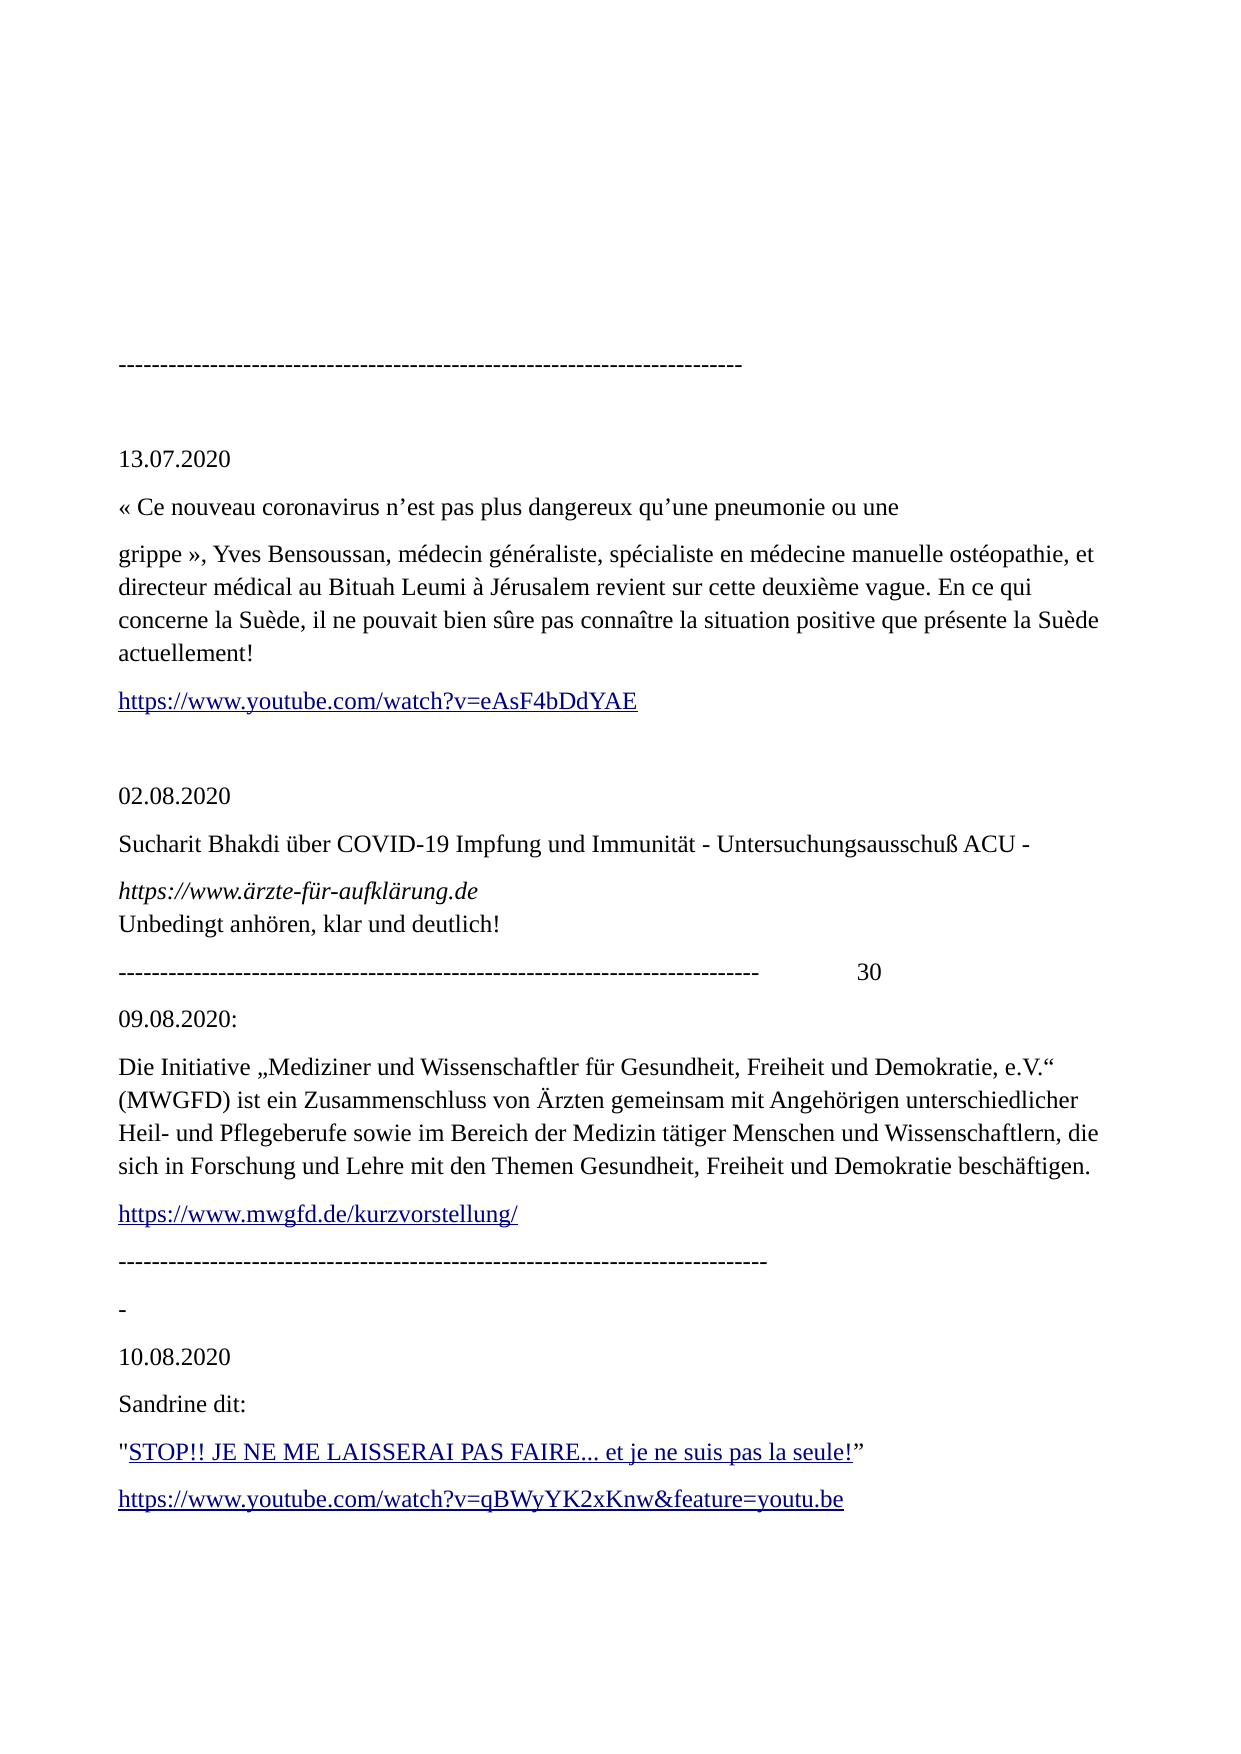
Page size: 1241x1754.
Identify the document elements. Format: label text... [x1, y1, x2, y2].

text ----------------------------------------------------------------------------- 30 [118, 957, 1122, 986]
text grippe », Yves Bensoussan, médecin généraliste, spécialiste en médecine manuelle ostéopathie, et directeur médical au Bituah Leumi à Jérusalem revient sur cette deuxième vague. En ce qui concerne la Suède, il ne pouvait bien sûre pas connaître la situation positive que présente la Suède actuellement! [118, 539, 1122, 667]
text ------------------------------------------------------------------------------ [118, 1246, 1122, 1275]
text - [118, 1294, 1122, 1323]
text https://www.youtube.com/watch?v=qBWyYK2xKnw&feature=youtu.be [118, 1484, 1122, 1513]
text Die Initiative „Mediziner und Wissenschaftler für Gesundheit, Freiheit und Demokratie, e.V.“ (MWGFD) ist ein Zusammenschluss von Ärzten gemeinsam mit Angehörigen unterschiedlicher Heil- und Pflegeberufe sowie im Bereich der Medizin tätiger Menschen und Wissenschaftlern, die sich in Forschung und Lehre mit den Themen Gesundheit, Freiheit und Demokratie beschäftigen. [118, 1052, 1122, 1180]
text https://www.ärzte-für-aufklärung.de Unbedingt anhören, klar und deutlich! [118, 876, 1122, 938]
text 09.08.2020: [118, 1004, 1122, 1033]
text Sandrine dit: [118, 1389, 1122, 1418]
text https://www.youtube.com/watch?v=eAsF4bDdYAE [118, 686, 1122, 715]
text "STOP!! JE NE ME LAISSERAI PAS FAIRE... et je ne suis pas la seule!” [118, 1437, 1122, 1466]
text « Ce nouveau coronavirus n’est pas plus dangereux qu’une pneumonie ou une [118, 492, 1122, 520]
text https://www.mwgfd.de/kurzvorstellung/ [118, 1199, 1122, 1228]
text Sucharit Bhakdi über COVID-19 Impfung und Immunität - Untersuchungsausschuß ACU - [118, 829, 1122, 857]
text 13.07.2020 [118, 444, 1122, 473]
text 02.08.2020 [118, 781, 1122, 810]
text --------------------------------------------------------------------------- [118, 349, 1122, 378]
text 10.08.2020 [118, 1342, 1122, 1370]
